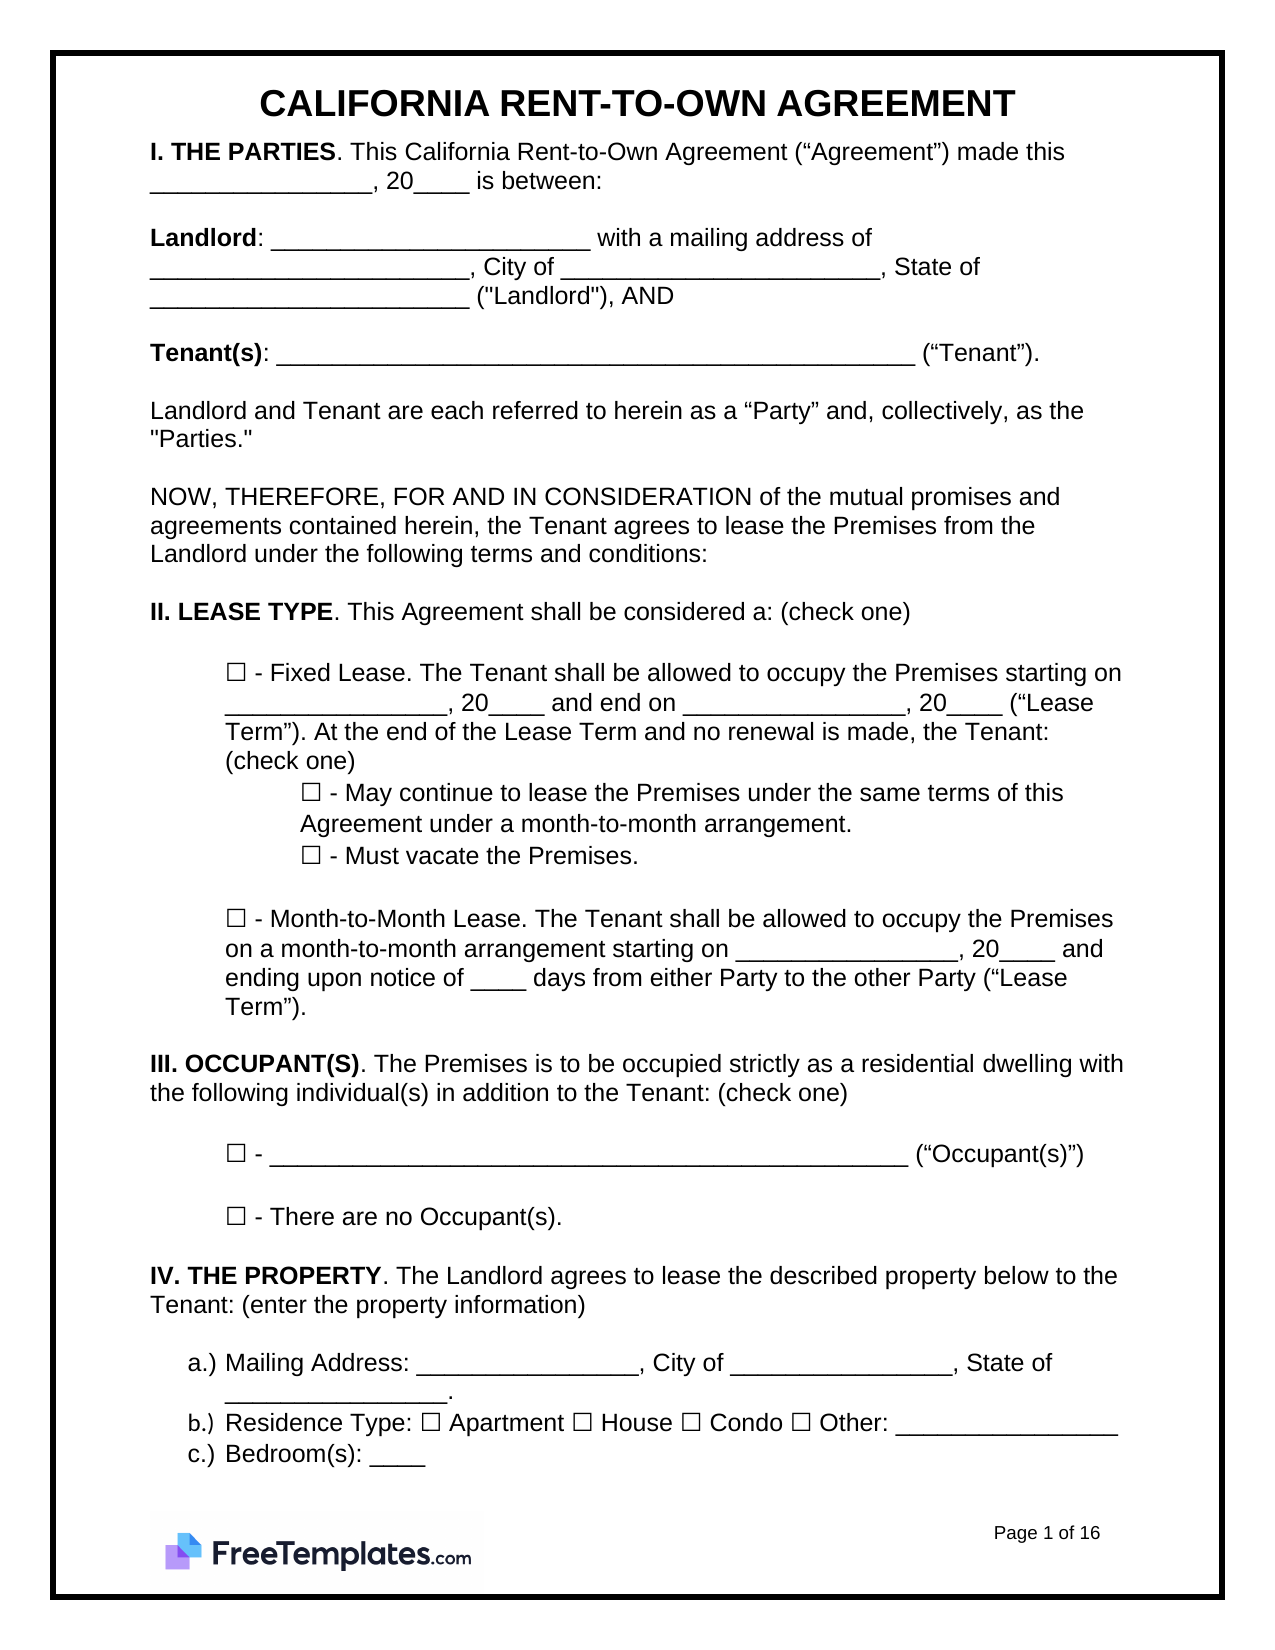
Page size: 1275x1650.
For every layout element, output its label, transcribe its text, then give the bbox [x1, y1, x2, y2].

text ☐ - Fixed Lease. The Tenant shall be allowed to occupy the Premises starting on ________________, 20____ and end on ________________, 20____ (“Lease Term”). At the end of the Lease Term and no renewal is made, the Tenant: (check one) [225, 654, 1125, 775]
list Residence Type: ☐ Apartment ☐ House ☐ Condo ☐ Other: ________________ [187, 1405, 1125, 1439]
subtitle CALIFORNIA RENT-TO-OWN AGREEMENT [150, 81, 1125, 124]
text IV. THE PROPERTY. The Landlord agrees to lease the described property below to the Tenant: (enter the property information) [150, 1261, 1125, 1319]
list Mailing Address: ________________, City of ________________, State of ________________. [187, 1347, 1125, 1405]
text II. LEASE TYPE. This Agreement shall be considered a: (check one) [150, 597, 1125, 626]
text ☐ - There are no Occupant(s). [225, 1198, 1125, 1232]
text ☐ - ______________________________________________ (“Occupant(s)”) [225, 1136, 1125, 1170]
text NOW, THEREFORE, FOR AND IN CONSIDERATION of the mutual promises and agreements contained herein, the Tenant agrees to lease the Premises from the Landlord under the following terms and conditions: [150, 482, 1125, 568]
text III. OCCUPANT(S). The Premises is to be occupied strictly as a residential dwelling with the following individual(s) in addition to the Tenant: (check one) [150, 1049, 1125, 1107]
text Tenant(s): ______________________________________________ (“Tenant”). [150, 338, 1125, 367]
text Landlord: _______________________ with a mailing address of _______________________, City of _______________________, State of _______________________ ("Landlord"), AND [150, 223, 1125, 309]
text ☐ - May continue to lease the Premises under the same terms of this Agreement under a month-to-month arrangement. [300, 775, 1125, 837]
text ☐ - Month-to-Month Lease. The Tenant shall be allowed to occupy the Premises on a month-to-month arrangement starting on ________________, 20____ and ending upon notice of ____ days from either Party to the other Party (“Lease Term”). [225, 900, 1125, 1021]
text ☐ - Must vacate the Premises. [300, 837, 1125, 872]
list Bedroom(s): ____ [187, 1439, 1125, 1468]
text Landlord and Tenant are each referred to herein as a “Party” and, collectively, as the "Parties." [150, 396, 1125, 453]
text I. THE PARTIES. This California Rent-to-Own Agreement (“Agreement”) made this ________________, 20____ is between: [150, 137, 1125, 194]
